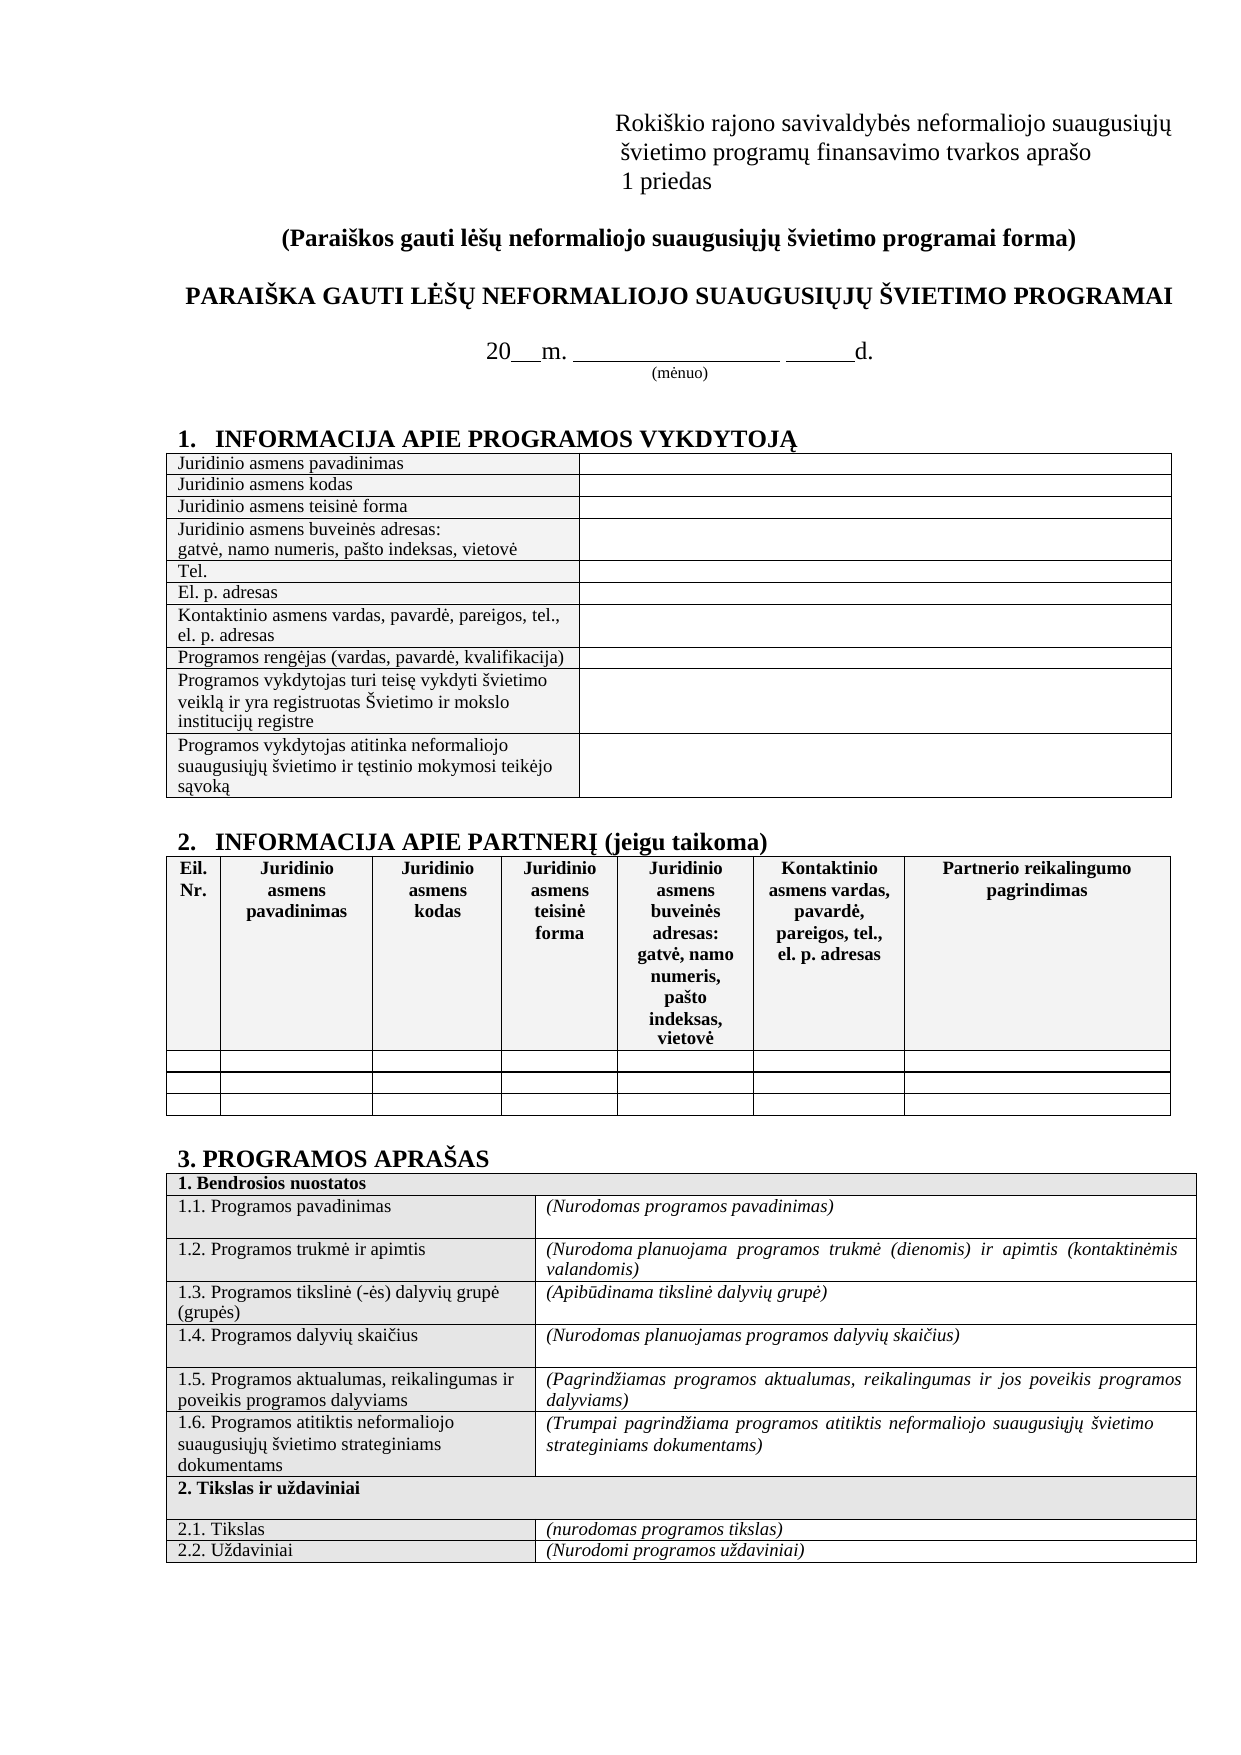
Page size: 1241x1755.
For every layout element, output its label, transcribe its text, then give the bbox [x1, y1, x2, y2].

text 3. PROGRAMOS APRAŠAS [177, 1144, 1209, 1173]
table_header [580, 454, 1171, 474]
table_cell Juridinio asmens kodas [167, 475, 579, 496]
table_cell Tel. [167, 561, 579, 582]
table_cell [580, 605, 1171, 647]
table_cell (Trumpai pagrindžiama programos atitiktis neformaliojo suaugusiųjų švietimo strateginiams dokumentams) [536, 1412, 1196, 1476]
table_cell Juridinio asmens buveinės adresas: gatvė, namo numeris, pašto indeksas, vietovė [167, 519, 579, 560]
table_header Juridinio asmens pavadinimas [221, 857, 372, 1050]
table_cell (Apibūdinama tikslinė dalyvių grupė) [536, 1282, 1196, 1324]
table_cell 1.5. Programos aktualumas, reikalingumas ir poveikis programos dalyviams [167, 1368, 535, 1411]
table_cell [618, 1073, 753, 1093]
table_cell [754, 1051, 904, 1071]
table_cell Juridinio asmens teisinė forma [167, 497, 579, 517]
table_cell (Nurodomi programos uždaviniai) [536, 1541, 1196, 1562]
table_header Juridinio asmens kodas [373, 857, 501, 1050]
table_cell [580, 475, 1171, 496]
table_header 1. Bendrosios nuostatos [167, 1174, 1196, 1195]
text 20 m. d. [154, 338, 1205, 365]
table_cell [502, 1073, 617, 1093]
table_cell [905, 1094, 1170, 1114]
table_cell [373, 1073, 501, 1093]
table_cell [373, 1051, 501, 1071]
table_cell Programos vykdytojas atitinka neformaliojo suaugusiųjų švietimo ir tęstinio mokymosi teikėjo sąvoką [167, 734, 579, 797]
table_cell [754, 1094, 904, 1114]
table_cell [905, 1073, 1170, 1093]
table_cell [580, 734, 1171, 797]
table_cell [221, 1094, 372, 1114]
table_cell 2. Tikslas ir uždaviniai [167, 1477, 1196, 1519]
table_cell [618, 1051, 753, 1071]
table_cell [580, 669, 1171, 733]
table_cell [580, 561, 1171, 582]
table_cell (Nurodomas planuojamas programos dalyvių skaičius) [536, 1325, 1196, 1367]
table_cell [618, 1094, 753, 1114]
table_cell [502, 1094, 617, 1114]
table_cell Kontaktinio asmens vardas, pavardė, pareigos, tel., el. p. adresas [167, 605, 579, 647]
table_cell [167, 1051, 220, 1071]
text 1 priedas [621, 166, 1209, 194]
text (mėnuo) [252, 365, 1107, 382]
table_cell [502, 1051, 617, 1071]
table_cell [754, 1073, 904, 1093]
table_cell 2.2. Uždaviniai [167, 1541, 535, 1562]
table_cell 1.4. Programos dalyvių skaičius [167, 1325, 535, 1367]
table_cell (Nurodoma planuojama programos trukmė (dienomis) ir apimtis (kontaktinėmis valandomis) [536, 1239, 1196, 1281]
table_header Eil. Nr. [167, 857, 220, 1050]
table_cell 1.3. Programos tikslinė (-ės) dalyvių grupė (grupės) [167, 1282, 535, 1324]
table_cell 1.1. Programos pavadinimas [167, 1196, 535, 1238]
table_header Partnerio reikalingumo pagrindimas [905, 857, 1170, 1050]
table_cell Programos vykdytojas turi teisę vykdyti švietimo veiklą ir yra registruotas Švietimo ir mokslo institucijų registre [167, 669, 579, 733]
table_cell [373, 1094, 501, 1114]
table_cell El. p. adresas [167, 583, 579, 603]
table_cell [221, 1051, 372, 1071]
table_cell [905, 1051, 1170, 1071]
table_cell [167, 1073, 220, 1093]
table_cell (Pagrindžiamas programos aktualumas, reikalingumas ir jos poveikis programos dalyviams) [536, 1368, 1196, 1411]
table_cell [580, 583, 1171, 603]
table_header Juridinio asmens pavadinimas [167, 454, 579, 474]
table_cell 1.6. Programos atitiktis neformaliojo suaugusiųjų švietimo strateginiams dokumentams [167, 1412, 535, 1476]
table_cell [580, 648, 1171, 668]
table_cell [167, 1094, 220, 1114]
table_header Juridinio asmens teisinė forma [502, 857, 617, 1050]
table_cell (nurodomas programos tikslas) [536, 1520, 1196, 1540]
table_cell (Nurodomas programos pavadinimas) [536, 1196, 1196, 1238]
table_cell [221, 1073, 372, 1093]
table_cell [580, 497, 1171, 517]
text 2. INFORMACIJA APIE PARTNERĮ (jeigu taikoma) [177, 827, 1209, 856]
table_cell [580, 519, 1171, 560]
text 1. INFORMACIJA APIE PROGRAMOS VYKDYTOJĄ [177, 424, 1209, 453]
table_cell Programos rengėjas (vardas, pavardė, kvalifikacija) [167, 648, 579, 668]
table_cell 1.2. Programos trukmė ir apimtis [167, 1239, 535, 1281]
table_cell 2.1. Tikslas [167, 1520, 535, 1540]
text Rokiškio rajono savivaldybės neformaliojo suaugusiųjų švietimo programų finansavimo tvarkos aprašo [615, 108, 1174, 166]
table_header Kontaktinio asmens vardas, pavardė, pareigos, tel., el. p. adresas [754, 857, 904, 1050]
text (Paraiškos gauti lėšų neformaliojo suaugusiųjų švietimo programai forma) PARAIŠKA GAUTI LĖŠŲ NEFORMALIOJO SUAUGUSIŲJŲ ŠVIETIMO PROGRAMAI [185, 223, 1180, 309]
table_header Juridinio asmens buveinės adresas: gatvė, namo numeris, pašto indeksas, vietovė [618, 857, 753, 1050]
